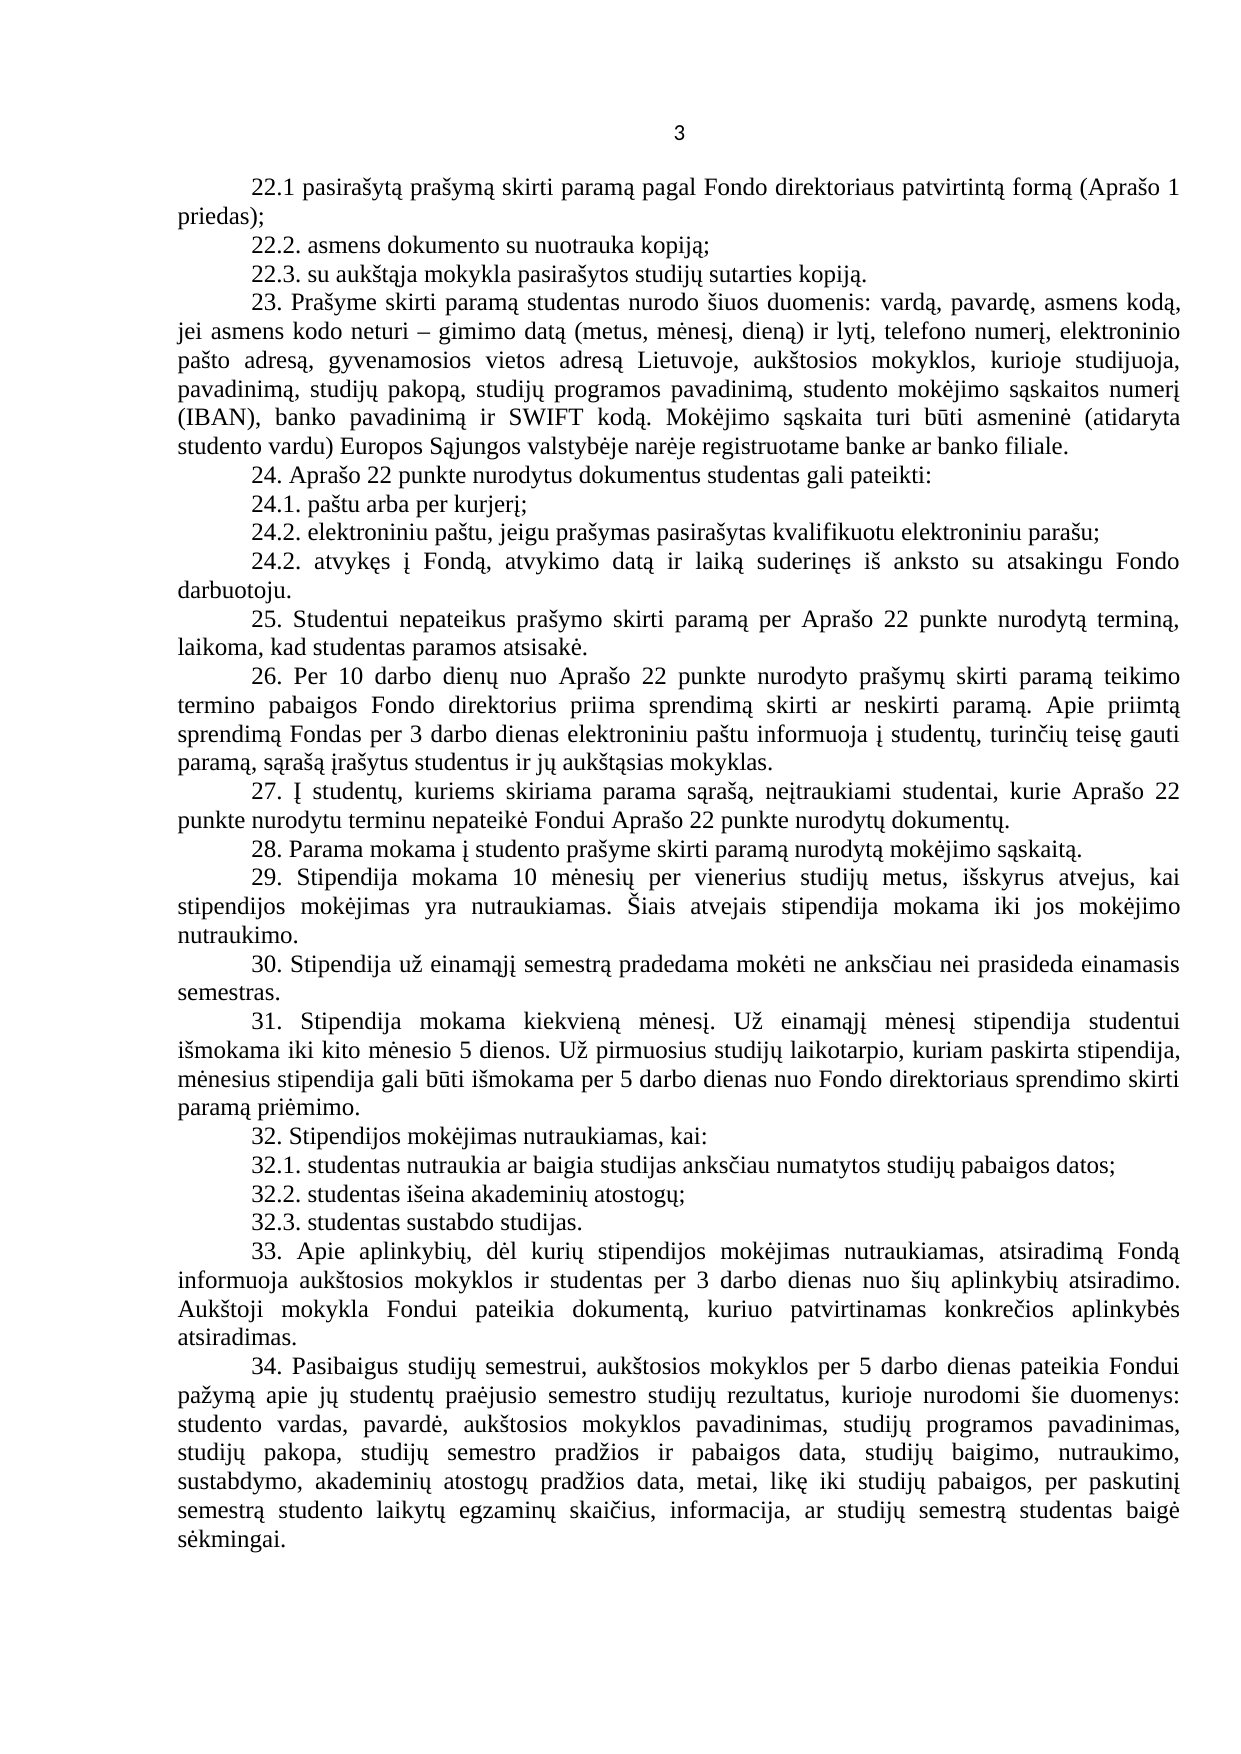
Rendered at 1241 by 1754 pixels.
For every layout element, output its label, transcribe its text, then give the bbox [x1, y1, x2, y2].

text 28. Parama mokama į studento prašyme skirti paramą nurodytą mokėjimo sąskaitą. [177, 834, 1181, 862]
text 32. Stipendijos mokėjimas nutraukiamas, kai: [177, 1121, 1181, 1150]
text 24.2. atvykęs į Fondą, atvykimo datą ir laiką suderinęs iš anksto su atsakingu Fondo darbuotoju. [177, 546, 1181, 604]
text 32.2. studentas išeina akademinių atostogų; [177, 1179, 1181, 1207]
text 30. Stipendija už einamąjį semestrą pradedama mokėti ne anksčiau nei prasideda einamasis semestras. [177, 949, 1181, 1006]
text 27. Į studentų, kuriems skiriama parama sąrašą, neįtraukiami studentai, kurie Aprašo 22 punkte nurodytu terminu nepateikė Fondui Aprašo 22 punkte nurodytų dokumentų. [177, 776, 1181, 834]
text 22.1 pasirašytą prašymą skirti paramą pagal Fondo direktoriaus patvirtintą formą (Aprašo 1 priedas); [177, 172, 1181, 230]
text 24.1. paštu arba per kurjerį; [177, 489, 1181, 517]
text 23. Prašyme skirti paramą studentas nurodo šiuos duomenis: vardą, pavardę, asmens kodą, jei asmens kodo neturi – gimimo datą (metus, mėnesį, dieną) ir lytį, telefono numerį, elektroninio pašto adresą, gyvenamosios vietos adresą Lietuvoje, aukštosios mokyklos, kurioje studijuoja, pavadinimą, studijų pakopą, studijų programos pavadinimą, studento mokėjimo sąskaitos numerį (IBAN), banko pavadinimą ir SWIFT kodą. Mokėjimo sąskaita turi būti asmeninė (atidaryta studento vardu) Europos Sąjungos valstybėje narėje registruotame banke ar banko filiale. [177, 287, 1181, 460]
text 24. Aprašo 22 punkte nurodytus dokumentus studentas gali pateikti: [177, 460, 1181, 489]
text 24.2. elektroniniu paštu, jeigu prašymas pasirašytas kvalifikuotu elektroniniu parašu; [177, 517, 1181, 546]
text 32.3. studentas sustabdo studijas. [177, 1207, 1181, 1236]
text 29. Stipendija mokama 10 mėnesių per vienerius studijų metus, išskyrus atvejus, kai stipendijos mokėjimas yra nutraukiamas. Šiais atvejais stipendija mokama iki jos mokėjimo nutraukimo. [177, 862, 1181, 949]
text 33. Apie aplinkybių, dėl kurių stipendijos mokėjimas nutraukiamas, atsiradimą Fondą informuoja aukštosios mokyklos ir studentas per 3 darbo dienas nuo šių aplinkybių atsiradimo. Aukštoji mokykla Fondui pateikia dokumentą, kuriuo patvirtinamas konkrečios aplinkybės atsiradimas. [177, 1236, 1181, 1351]
text 25. Studentui nepateikus prašymo skirti paramą per Aprašo 22 punkte nurodytą terminą, laikoma, kad studentas paramos atsisakė. [177, 604, 1181, 661]
text 22.3. su aukštąja mokykla pasirašytos studijų sutarties kopiją. [177, 259, 1181, 287]
text 34. Pasibaigus studijų semestrui, aukštosios mokyklos per 5 darbo dienas pateikia Fondui pažymą apie jų studentų praėjusio semestro studijų rezultatus, kurioje nurodomi šie duomenys: studento vardas, pavardė, aukštosios mokyklos pavadinimas, studijų programos pavadinimas, studijų pakopa, studijų semestro pradžios ir pabaigos data, studijų baigimo, nutraukimo, sustabdymo, akademinių atostogų pradžios data, metai, likę iki studijų pabaigos, per paskutinį semestrą studento laikytų egzaminų skaičius, informacija, ar studijų semestrą studentas baigė sėkmingai. [177, 1351, 1181, 1552]
text 26. Per 10 darbo dienų nuo Aprašo 22 punkte nurodyto prašymų skirti paramą teikimo termino pabaigos Fondo direktorius priima sprendimą skirti ar neskirti paramą. Apie priimtą sprendimą Fondas per 3 darbo dienas elektroniniu paštu informuoja į studentų, turinčių teisę gauti paramą, sąrašą įrašytus studentus ir jų aukštąsias mokyklas. [177, 661, 1181, 776]
text 22.2. asmens dokumento su nuotrauka kopiją; [177, 230, 1181, 259]
text 31. Stipendija mokama kiekvieną mėnesį. Už einamąjį mėnesį stipendija studentui išmokama iki kito mėnesio 5 dienos. Už pirmuosius studijų laikotarpio, kuriam paskirta stipendija, mėnesius stipendija gali būti išmokama per 5 darbo dienas nuo Fondo direktoriaus sprendimo skirti paramą priėmimo. [177, 1006, 1181, 1121]
text 32.1. studentas nutraukia ar baigia studijas anksčiau numatytos studijų pabaigos datos; [177, 1150, 1181, 1179]
